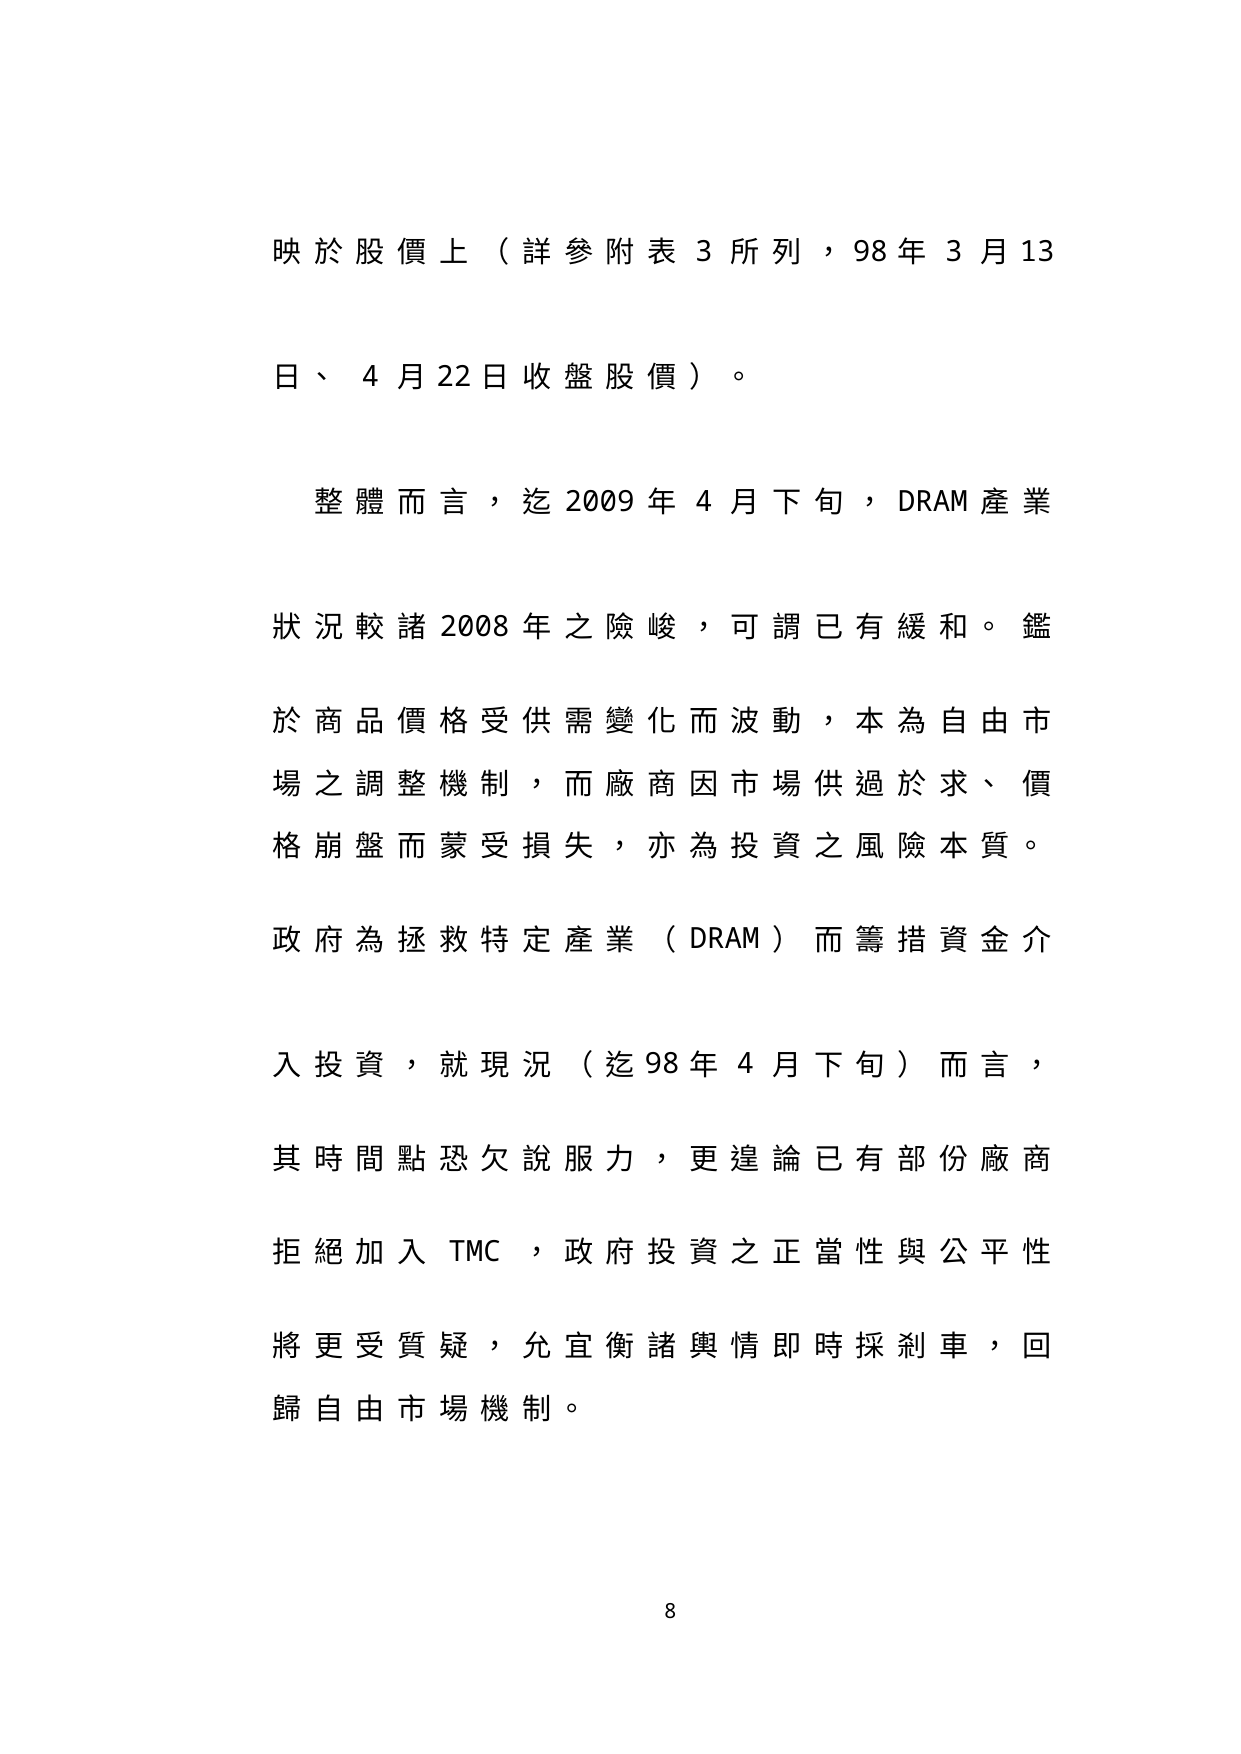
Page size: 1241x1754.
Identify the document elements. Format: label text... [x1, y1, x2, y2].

text 整體而言，迄2009年4月下旬，DRAM產業狀況較諸2008年之險峻，可謂已有緩和。鑑於商品價格受供需變化而波動，本為自由市場之調整機制，而廠商因市場供過於求、價格崩盤而蒙受損失，亦為投資之風險本質。政府為拯救特定產業（DRAM）而籌措資金介入投資，就現況（迄98年4月下旬）而言，其時間點恐欠說服力，更遑論已有部份廠商拒絕加入TMC，政府投資之正當性與公平性將更受質疑，允宜衡諸輿情即時採剎車，回歸自由市場機制。 [242, 427, 1058, 1427]
text 全球DRAM庫存過高之情形，在產業減產後，庫存壓力逐漸減小，價格出現止跌反彈。根據亞洲最大半導體現貨市場營運商集邦科技資料，2009年以來截至4月20日DRAM價格已累漲52％至1.10美元；另日本爾必達並於4月22日表示，5月起將大幅調漲DRAM價格50％，DDR2 1Gb的DRAM價格將上調至1.5美元。投資人對於DRAM廠商的未來看法亦反映於股價上（詳參附表3所列，98年3月13日、4月22日收盤股價）。 [242, 177, 1058, 427]
